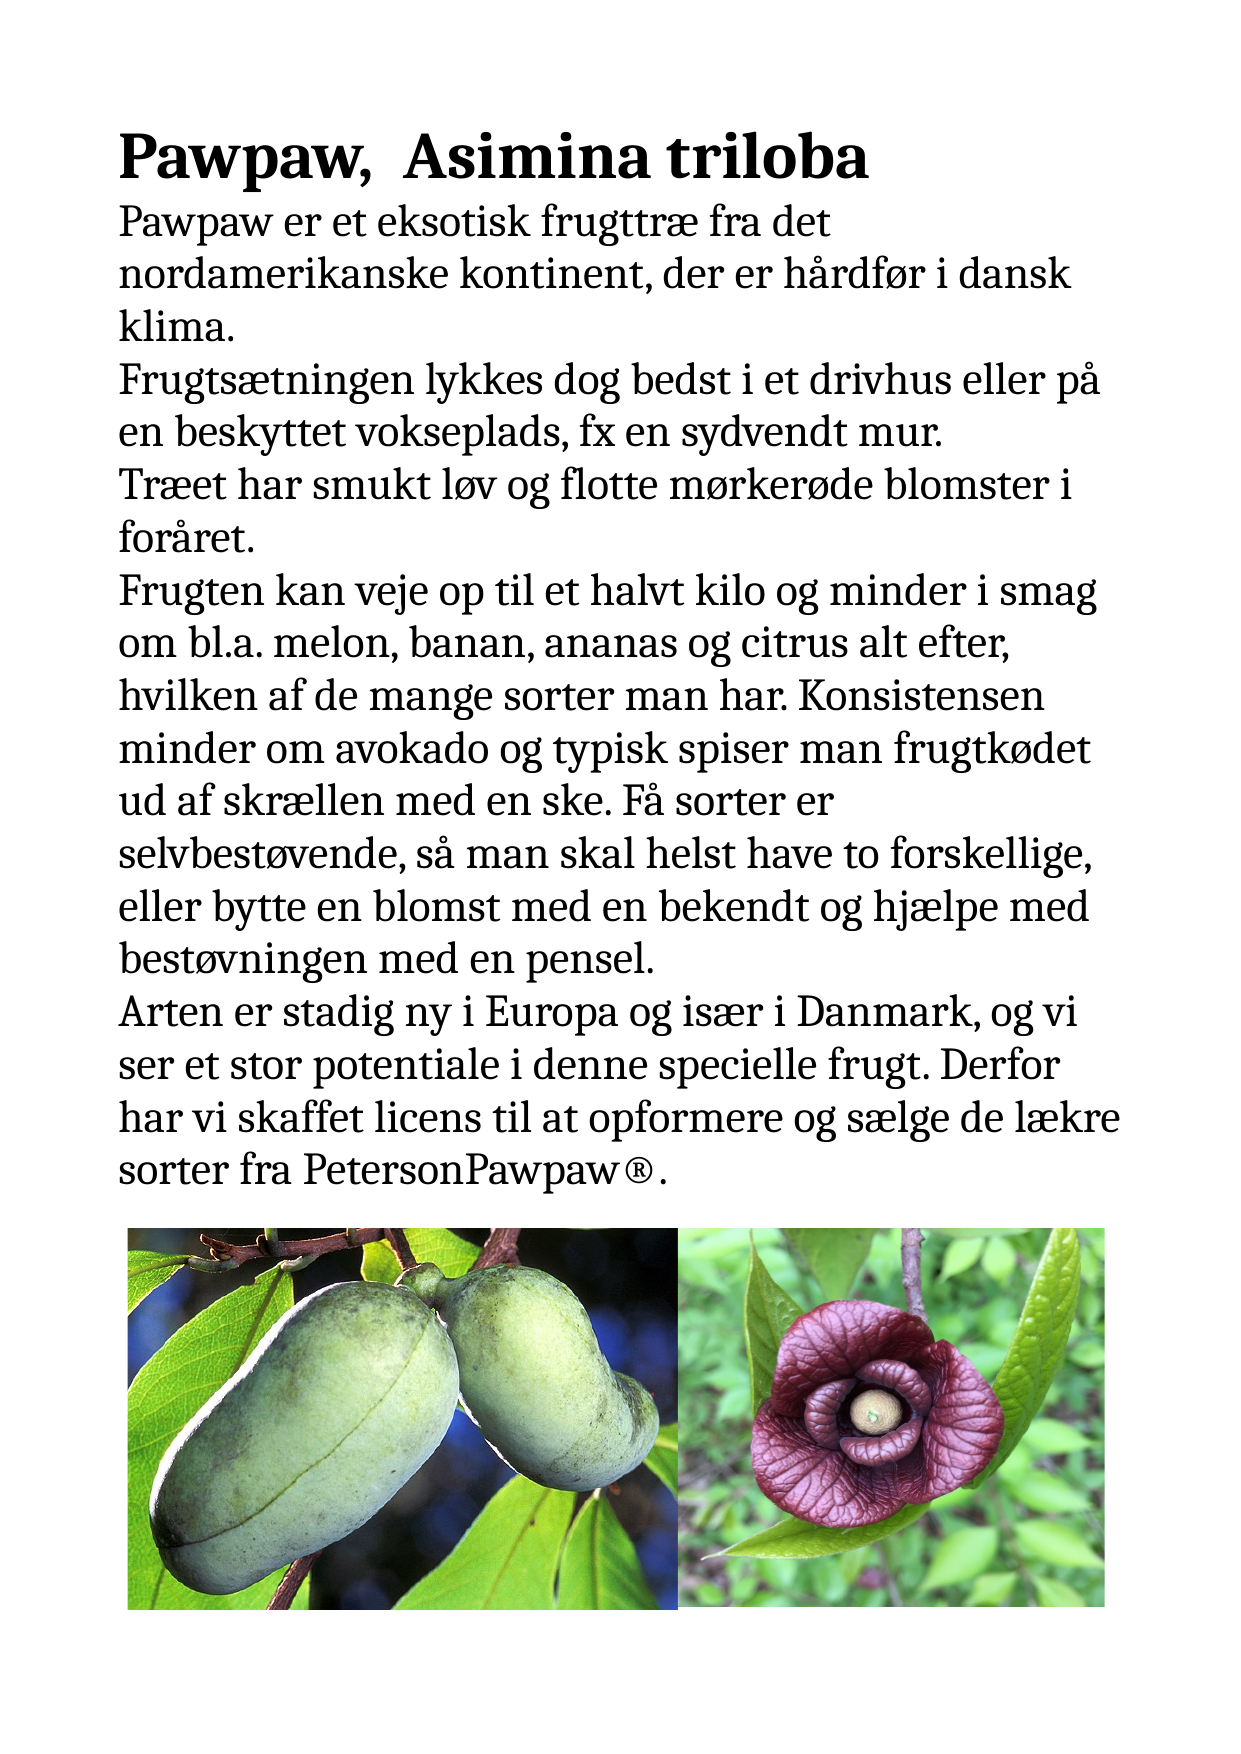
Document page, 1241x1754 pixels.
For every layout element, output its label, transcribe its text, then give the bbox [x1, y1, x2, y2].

text Pawpaw er et eksotisk frugttræ fra det nordamerikanske kontinent, der er hårdfør i dansk klima. [118, 195, 1122, 353]
text Frugtsætningen lykkes dog bedst i et drivhus eller på en beskyttet vokseplads, fx en sydvendt mur. [118, 353, 1122, 458]
picture [127, 1228, 1105, 1610]
text Arten er stadig ny i Europa og især i Danmark, og vi ser et stor potentiale i denne specielle frugt. Derfor har vi skaffet licens til at opformere og sælge de lækre sorter fra PetersonPawpaw®. [118, 985, 1122, 1196]
text Træet har smukt løv og flotte mørkerøde blomster i foråret. [118, 458, 1122, 564]
text Frugten kan veje op til et halvt kilo og minder i smag om bl.a. melon, banan, ananas og citrus alt efter, hvilken af de mange sorter man har. Konsistensen minder om avokado og typisk spiser man frugtkødet ud af skrællen med en ske. Få sorter er selvbestøvende, så man skal helst have to forskellige, eller bytte en blomst med en bekendt og hjælpe med bestøvningen med en pensel. [118, 564, 1122, 985]
text Pawpaw, Asimina triloba [118, 118, 1122, 195]
